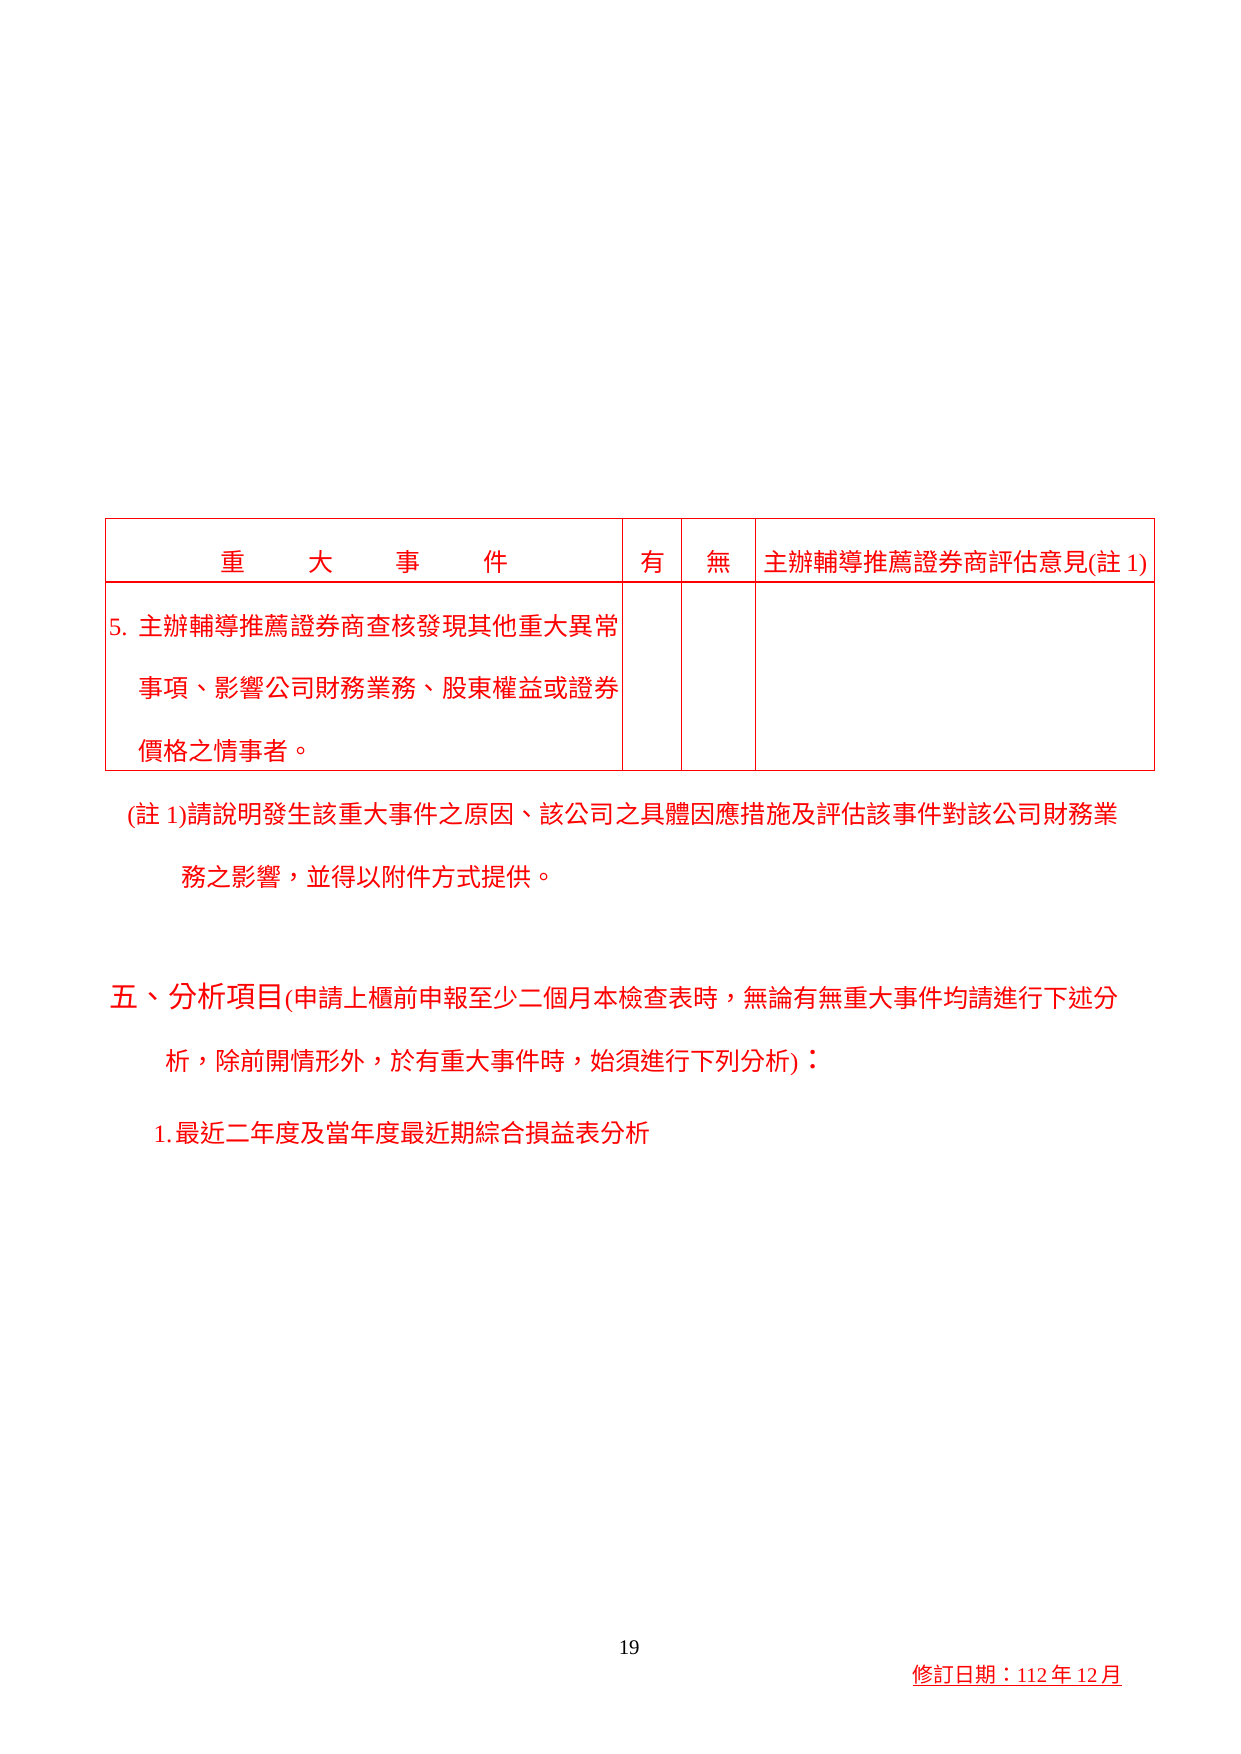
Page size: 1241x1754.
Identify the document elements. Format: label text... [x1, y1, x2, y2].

table_header 主辦輔導推薦證券商評估意見(註1) [756, 519, 1154, 581]
table_header 有 [623, 519, 681, 581]
table_header 重 大 事 件 [106, 519, 622, 581]
table_header 無 [682, 519, 755, 581]
text (註1)請說明發生該重大事件之原因、該公司之具體因應措施及評估該事件對該公司財務業務之影響，並得以附件方式提供。 [127, 771, 1122, 896]
table_cell 主辦輔導推薦證券商查核發現其他重大異常事項、影響公司財務業務、股東權益或證券價格之情事者。 [106, 583, 622, 770]
list 最近二年度及當年度最近期綜合損益表分析 [153, 1089, 1122, 1152]
table_cell [682, 583, 755, 770]
table_cell [756, 583, 1154, 770]
table_cell [623, 583, 681, 770]
text 五、分析項目(申請上櫃前申報至少二個月本檢查表時，無論有無重大事件均請進行下述分析，除前開情形外，於有重大事件時，始須進行下列分析)： [109, 953, 1122, 1078]
